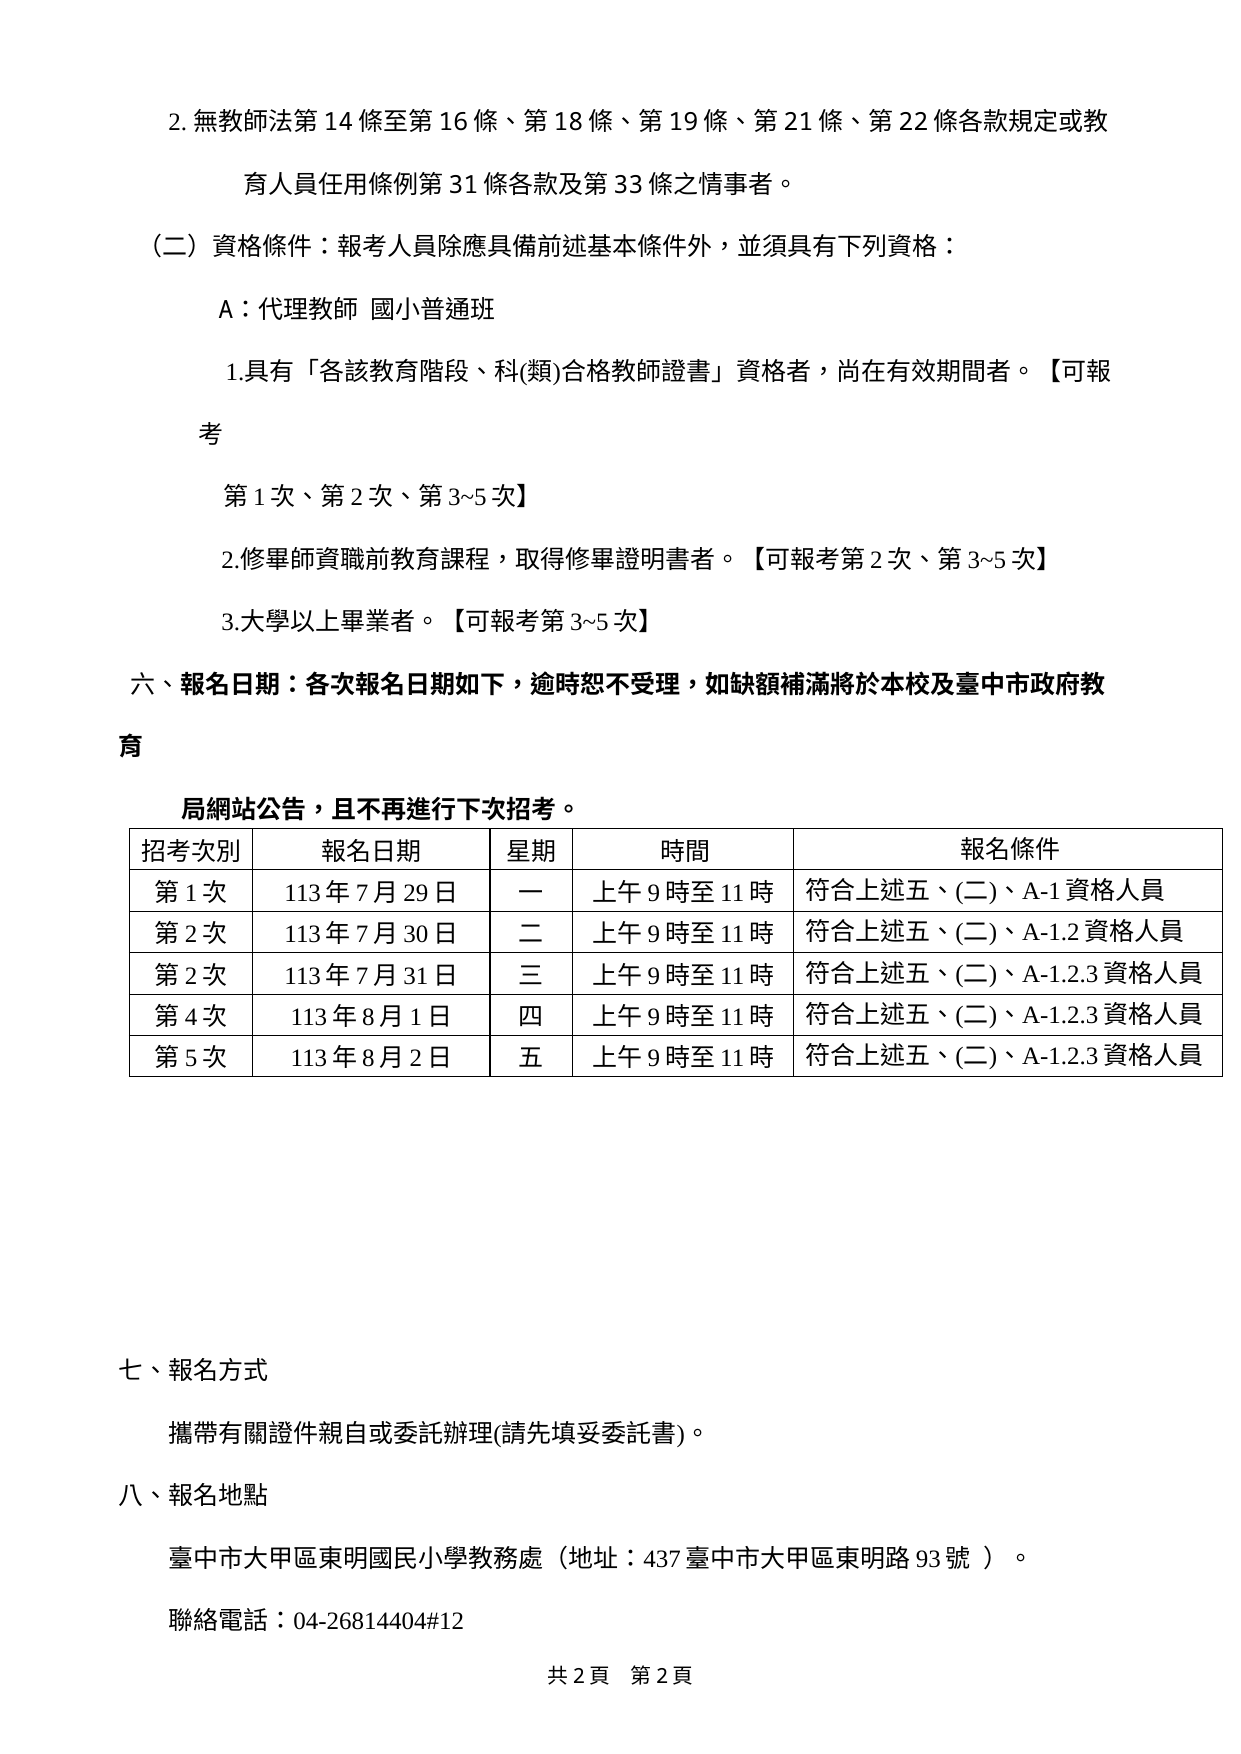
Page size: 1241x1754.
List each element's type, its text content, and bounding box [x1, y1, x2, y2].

table_cell 上午9時至11時 [573, 1036, 793, 1076]
table_cell 三 [491, 953, 572, 993]
table_cell 上午9時至11時 [573, 953, 793, 993]
table_cell 第1次 [130, 870, 252, 911]
table_cell 113年8月1日 [253, 995, 489, 1035]
text 七、報名方式 攜帶有關證件親自或委託辦理(請先填妥委託書)。 [118, 1327, 1122, 1452]
table_header 報名日期 [253, 829, 489, 869]
table_cell 四 [491, 995, 572, 1035]
table_header 星期 [491, 829, 572, 869]
table_cell 符合上述五、(二)、A-1.2資格人員 [794, 912, 1222, 952]
table_cell 第4次 [130, 995, 252, 1035]
text 1.具有「各該教育階段、科(類)合格教師證書」資格者，尚在有效期間者。【可報考 [198, 328, 1122, 453]
text 第1次、第2次、第3~5次】 [198, 453, 1122, 516]
text A：代理教師 國小普通班 [168, 266, 1122, 328]
table_header 時間 [573, 829, 793, 869]
text 六、報名日期：各次報名日期如下，逾時恕不受理，如缺額補滿將於本校及臺中市政府教育 [118, 641, 1122, 766]
text 八、報名地點 臺中市大甲區東明國民小學教務處（地址：437臺中市大甲區東明路93號 ）。 [118, 1452, 1122, 1577]
text （二）資格條件：報考人員除應具備前述基本條件外，並須具有下列資格： [118, 203, 1122, 266]
table_cell 上午9時至11時 [573, 995, 793, 1035]
table_cell 113年7月29日 [253, 870, 489, 911]
table_cell 二 [491, 912, 572, 952]
table_cell 第5次 [130, 1036, 252, 1076]
table_cell 五 [491, 1036, 572, 1076]
text 2. 無教師法第14條至第16條、第18條、第19條、第21條、第22條各款規定或教育人員任用條例第31條各款及第33條之情事者。 [118, 78, 1122, 203]
table_cell 符合上述五、(二)、A-1.2.3資格人員 [794, 1036, 1222, 1076]
table_cell 第2次 [130, 912, 252, 952]
table_cell 符合上述五、(二)、A-1.2.3資格人員 [794, 995, 1222, 1035]
table_cell 第2次 [130, 953, 252, 993]
table_cell 上午9時至11時 [573, 912, 793, 952]
table_cell 符合上述五、(二)、A-1資格人員 [794, 870, 1222, 911]
table_cell 113年8月2日 [253, 1036, 489, 1076]
text 2.修畢師資職前教育課程，取得修畢證明書者。【可報考第2次、第3~5次】 [221, 516, 1122, 578]
text 聯絡電話：04-26814404#12 [168, 1577, 1122, 1640]
table_cell 113年7月30日 [253, 912, 489, 952]
text 3.大學以上畢業者。【可報考第3~5次】 [221, 578, 1122, 641]
table_cell 113年7月31日 [253, 953, 489, 993]
table_cell 一 [491, 870, 572, 911]
table_header 招考次別 [130, 829, 252, 869]
table_cell 符合上述五、(二)、A-1.2.3資格人員 [794, 953, 1222, 993]
text 局網站公告，且不再進行下次招考。 [118, 766, 1122, 828]
table_header 報名條件 [794, 829, 1222, 869]
table_cell 上午9時至11時 [573, 870, 793, 911]
